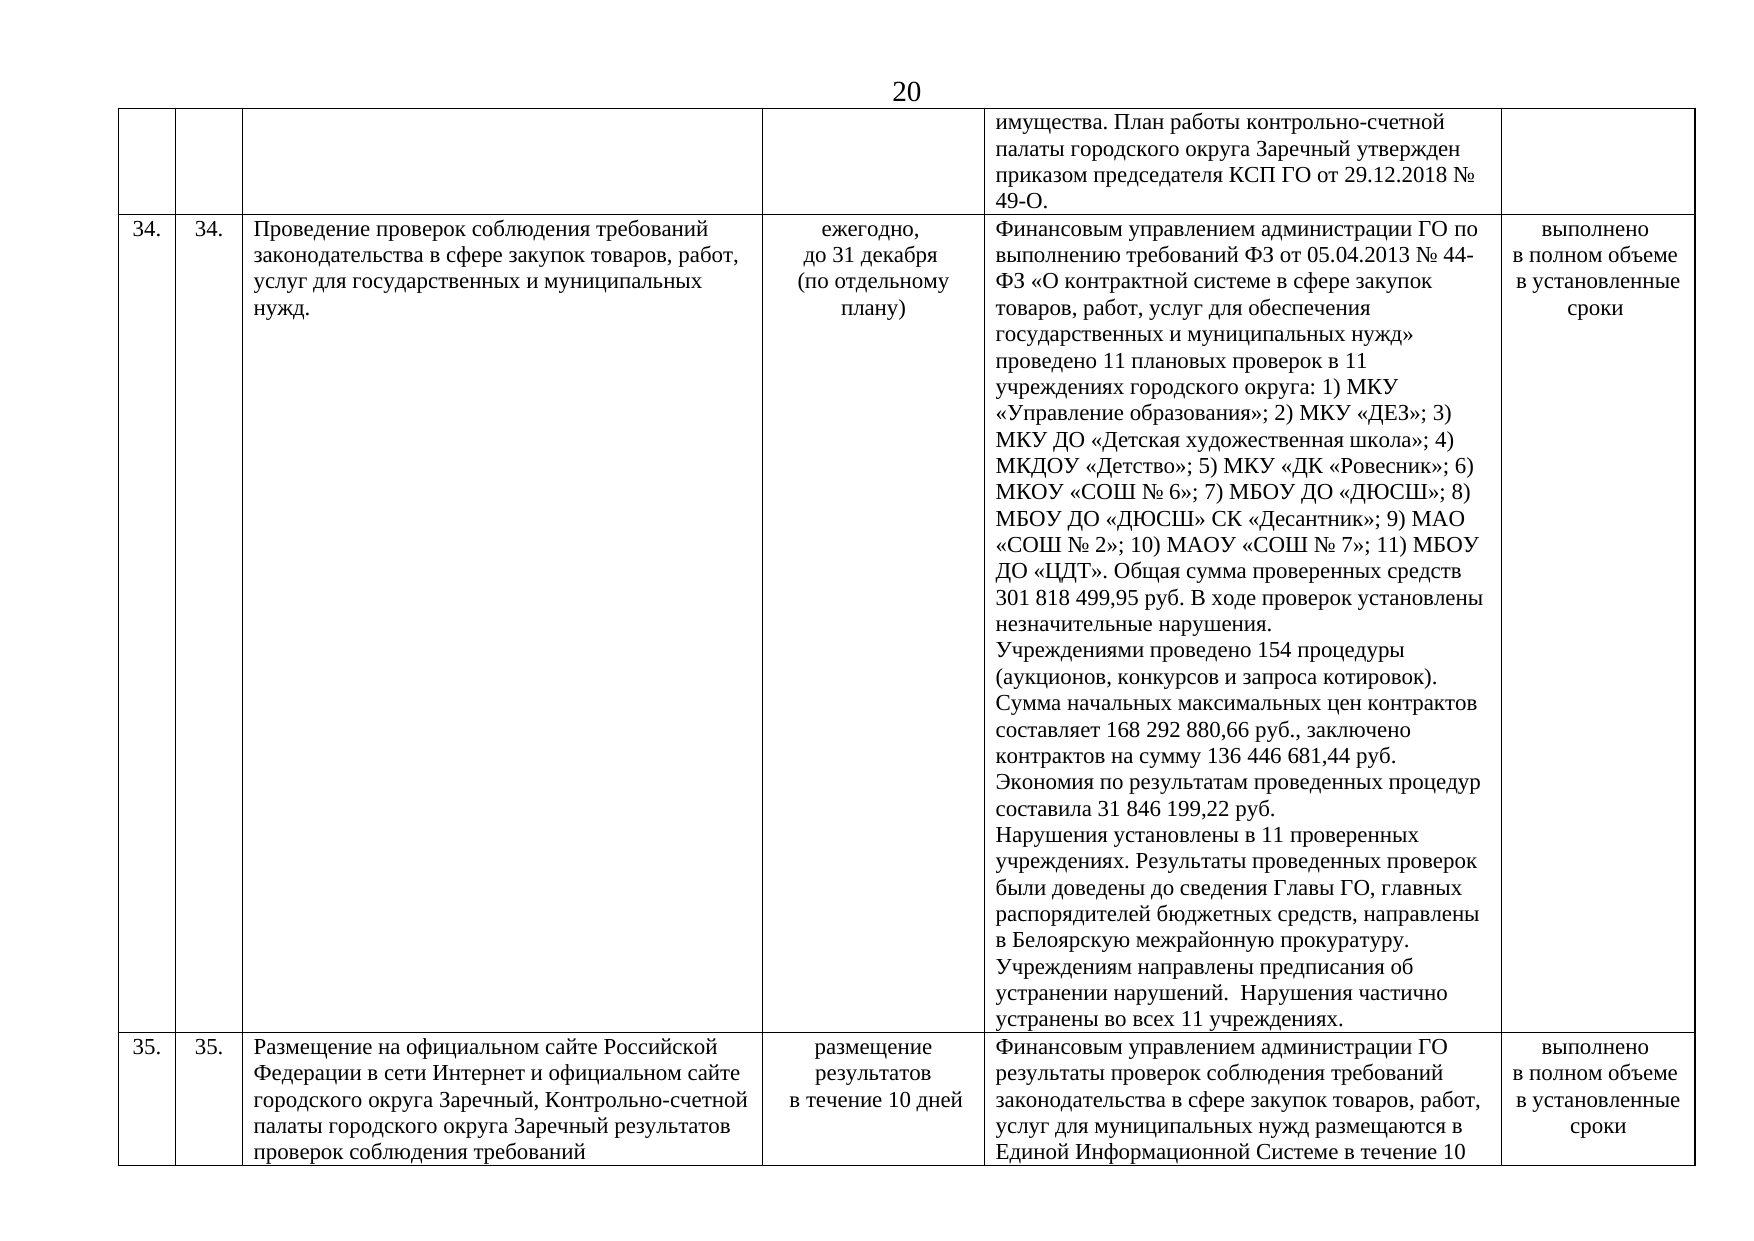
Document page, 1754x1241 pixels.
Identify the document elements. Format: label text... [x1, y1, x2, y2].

table_cell выполнено в полном объеме в установленные сроки [1502, 215, 1694, 1032]
table_cell Размещение на официальном сайте Российской Федерации в сети Интернет и официальном сайте городского округа Заречный, Контрольно-счетной палаты городского округа Заречный результатов проверок соблюдения требований [243, 1033, 762, 1165]
table_cell 35. [119, 1033, 175, 1165]
table_cell ежегодно, до 31 декабря (по отдельному плану) [763, 215, 984, 1032]
table_cell [176, 109, 242, 214]
table_cell выполнено в полном объеме в установленные сроки [1502, 1033, 1694, 1165]
table_cell размещение результатов в течение 10 дней [763, 1033, 984, 1165]
table_cell Проведение проверок соблюдения требований законодательства в сфере закупок товаров, работ, услуг для государственных и муниципальных нужд. [243, 215, 762, 1032]
table_cell [1502, 109, 1694, 214]
table_cell Финансовым управлением администрации ГО результаты проверок соблюдения требований законодательства в сфере закупок товаров, работ, услуг для муниципальных нужд размещаются в Единой Информационной Системе в течение 10 [985, 1033, 1501, 1165]
table_cell Финансовым управлением администрации ГО по выполнению требований ФЗ от 05.04.2013 № 44-ФЗ «О контрактной системе в сфере закупок товаров, работ, услуг для обеспечения государственных и муниципальных нужд» проведено 11 плановых проверок в 11 учреждениях городского округа: 1) МКУ «Управление образования»; 2) МКУ «ДЕЗ»; 3) МКУ ДО «Детская художественная школа»; 4) МКДОУ «Детство»; 5) МКУ «ДК «Ровесник»; 6) МКОУ «СОШ № 6»; 7) МБОУ ДО «ДЮСШ»; 8) МБОУ ДО «ДЮСШ» СК «Десантник»; 9) МАО «СОШ № 2»; 10) МАОУ «СОШ № 7»; 11) МБОУ ДО «ЦДТ». Общая сумма проверенных средств 301 818 499,95 руб. В ходе проверок установлены незначительные нарушения. Учреждениями проведено 154 процедуры (аукционов, конкурсов и запроса котировок). Сумма начальных максимальных цен контрактов составляет 168 292 880,66 руб., заключено контрактов на сумму 136 446 681,44 руб. Экономия по результатам проведенных процедур составила 31 846 199,22 руб. Нарушения установлены в 11 проверенных учреждениях. Результаты проведенных проверок были доведены до сведения Главы ГО, главных распорядителей бюджетных средств, направлены в Белоярскую межрайонную прокуратуру. Учреждениям направлены предписания об устранении нарушений. Нарушения частично устранены во всех 11 учреждениях. [985, 215, 1501, 1032]
table_cell [119, 109, 175, 214]
table_cell имущества. План работы контрольно-счетной палаты городского округа Заречный утвержден приказом председателя КСП ГО от 29.12.2018 № 49-О. [985, 109, 1501, 214]
table_cell 35. [176, 1033, 242, 1165]
table_cell [763, 109, 984, 214]
table_cell [243, 109, 762, 214]
table_cell 34. [176, 215, 242, 1032]
table_cell 34. [119, 215, 175, 1032]
